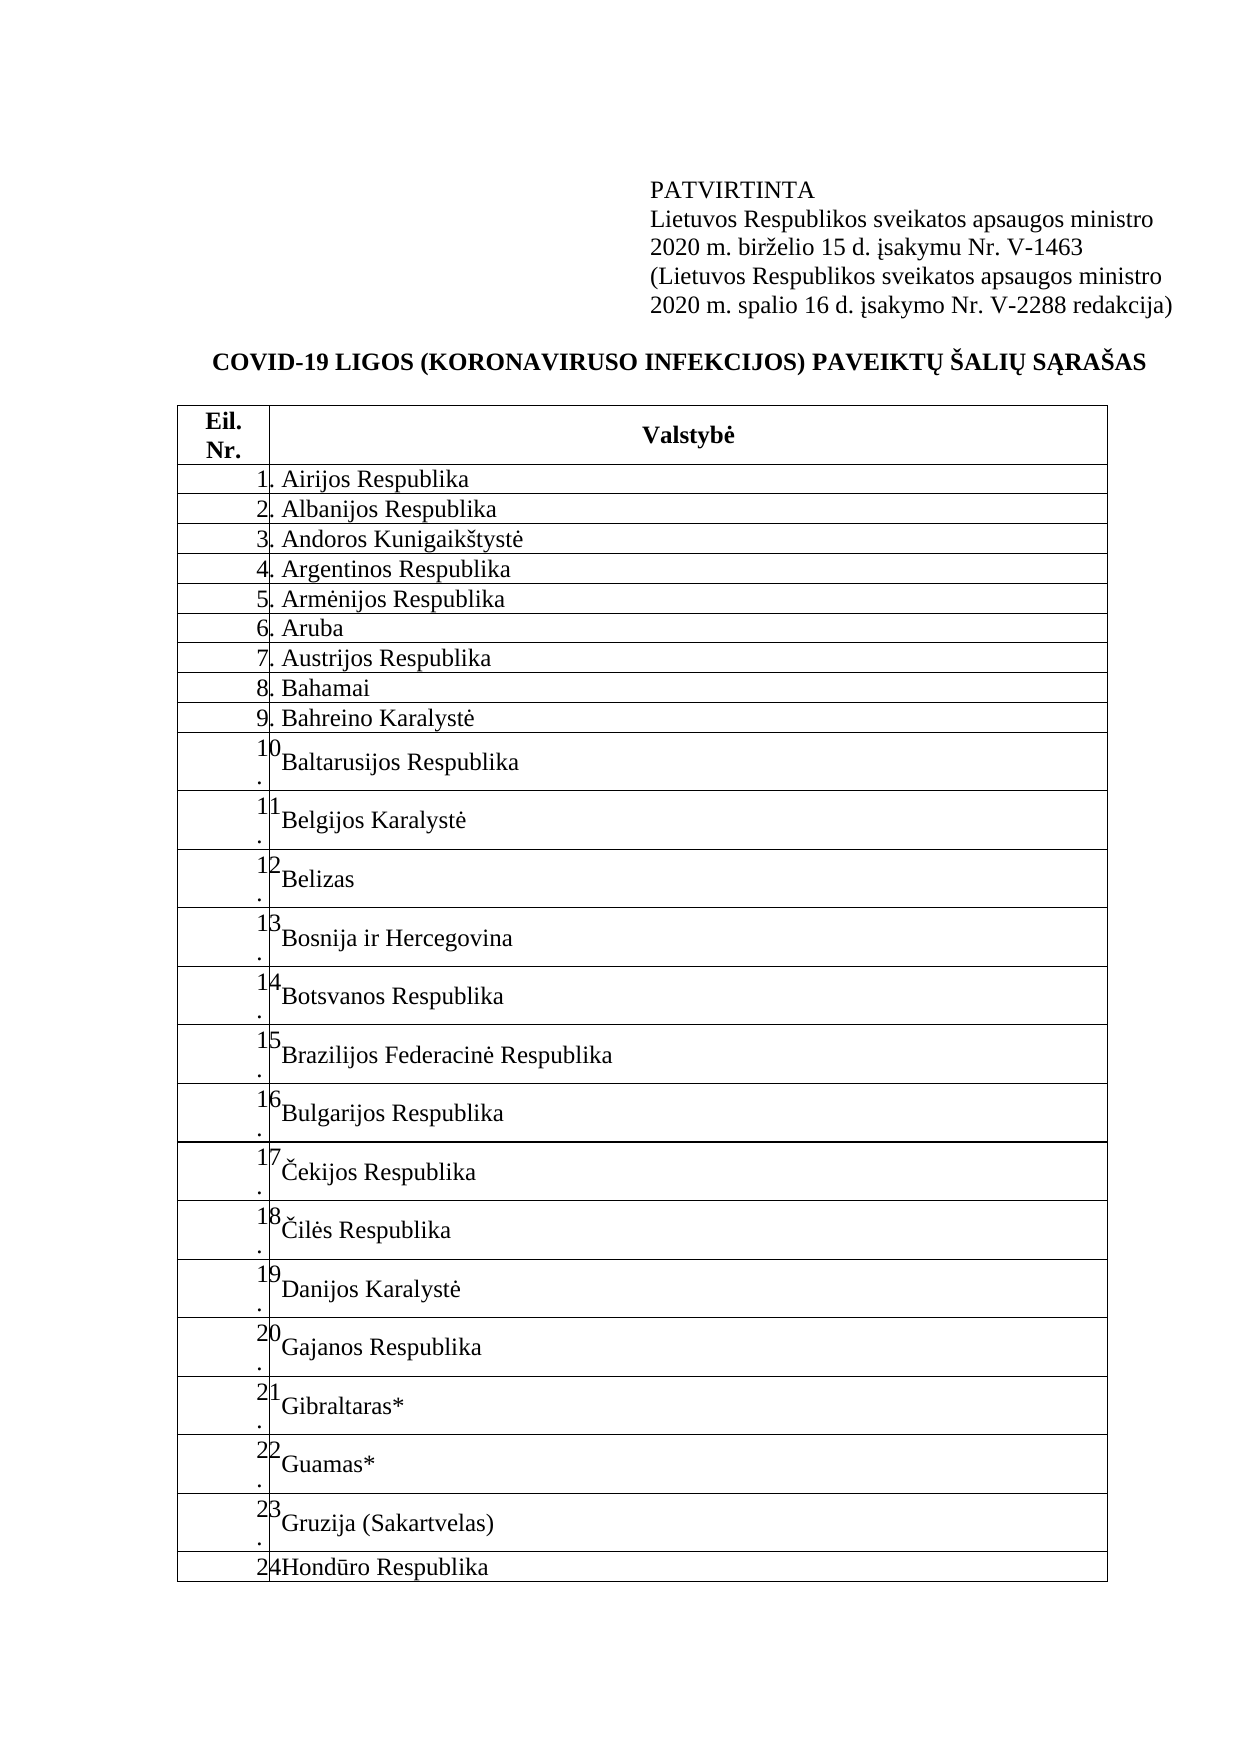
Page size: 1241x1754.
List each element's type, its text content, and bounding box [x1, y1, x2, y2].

table_cell [178, 703, 269, 732]
table_cell [178, 584, 269, 612]
table_cell [178, 673, 269, 702]
table_cell Bahreino Karalystė [270, 703, 1107, 732]
text Lietuvos Respublikos sveikatos apsaugos ministro 2020 m. birželio 15 d. įsakymu Nr. V-1463 [650, 204, 1181, 261]
text COVID-19 ligos (koronaviruso infekcijos) paveiktų šalių sąrašas [177, 347, 1181, 376]
table_cell [178, 733, 269, 790]
table_cell Belgijos Karalystė [270, 791, 1107, 849]
table_cell [178, 1260, 269, 1317]
table_cell [178, 494, 269, 523]
table_cell Gruzija (Sakartvelas) [270, 1494, 1107, 1551]
table_cell Čilės Respublika [270, 1201, 1107, 1258]
table_cell Argentinos Respublika [270, 554, 1107, 583]
table_cell Austrijos Respublika [270, 643, 1107, 672]
table_cell Albanijos Respublika [270, 494, 1107, 523]
table_cell [178, 1494, 269, 1551]
table_cell Armėnijos Respublika [270, 584, 1107, 612]
table_header Eil. Nr. [178, 406, 269, 463]
table_cell [178, 1084, 269, 1141]
text PATVIRTINTA [650, 175, 1181, 204]
table_cell [178, 1318, 269, 1376]
table_cell Belizas [270, 850, 1107, 907]
table_cell [178, 1025, 269, 1083]
table_cell Aruba [270, 614, 1107, 642]
table_cell Čekijos Respublika [270, 1143, 1107, 1200]
table_cell [178, 1435, 269, 1493]
table_cell Bahamai [270, 673, 1107, 702]
table_cell Danijos Karalystė [270, 1260, 1107, 1317]
table_cell Gibraltaras* [270, 1377, 1107, 1434]
table_cell [178, 850, 269, 907]
table_cell Botsvanos Respublika [270, 967, 1107, 1024]
text (Lietuvos Respublikos sveikatos apsaugos ministro 2020 m. spalio 16 d. įsakymo Nr. V-2288 redakcija) [650, 261, 1181, 319]
table_cell [178, 908, 269, 966]
table_cell [178, 643, 269, 672]
table_cell [178, 1143, 269, 1200]
table_cell Airijos Respublika [270, 465, 1107, 493]
table_cell Andoros Kunigaikštystė [270, 524, 1107, 553]
table_cell [178, 524, 269, 553]
table_cell [178, 1552, 269, 1581]
table_cell [178, 1201, 269, 1258]
table_cell Brazilijos Federacinė Respublika [270, 1025, 1107, 1083]
table_cell Bosnija ir Hercegovina [270, 908, 1107, 966]
table_cell Bulgarijos Respublika [270, 1084, 1107, 1141]
table_header Valstybė [270, 406, 1107, 463]
table_cell Gajanos Respublika [270, 1318, 1107, 1376]
table_cell [178, 967, 269, 1024]
table_cell Hondūro Respublika [270, 1552, 1107, 1581]
table_cell Guamas* [270, 1435, 1107, 1493]
table_cell [178, 614, 269, 642]
table_cell [178, 554, 269, 583]
table_cell [178, 791, 269, 849]
table_cell [178, 465, 269, 493]
table_cell [178, 1377, 269, 1434]
table_cell Baltarusijos Respublika [270, 733, 1107, 790]
